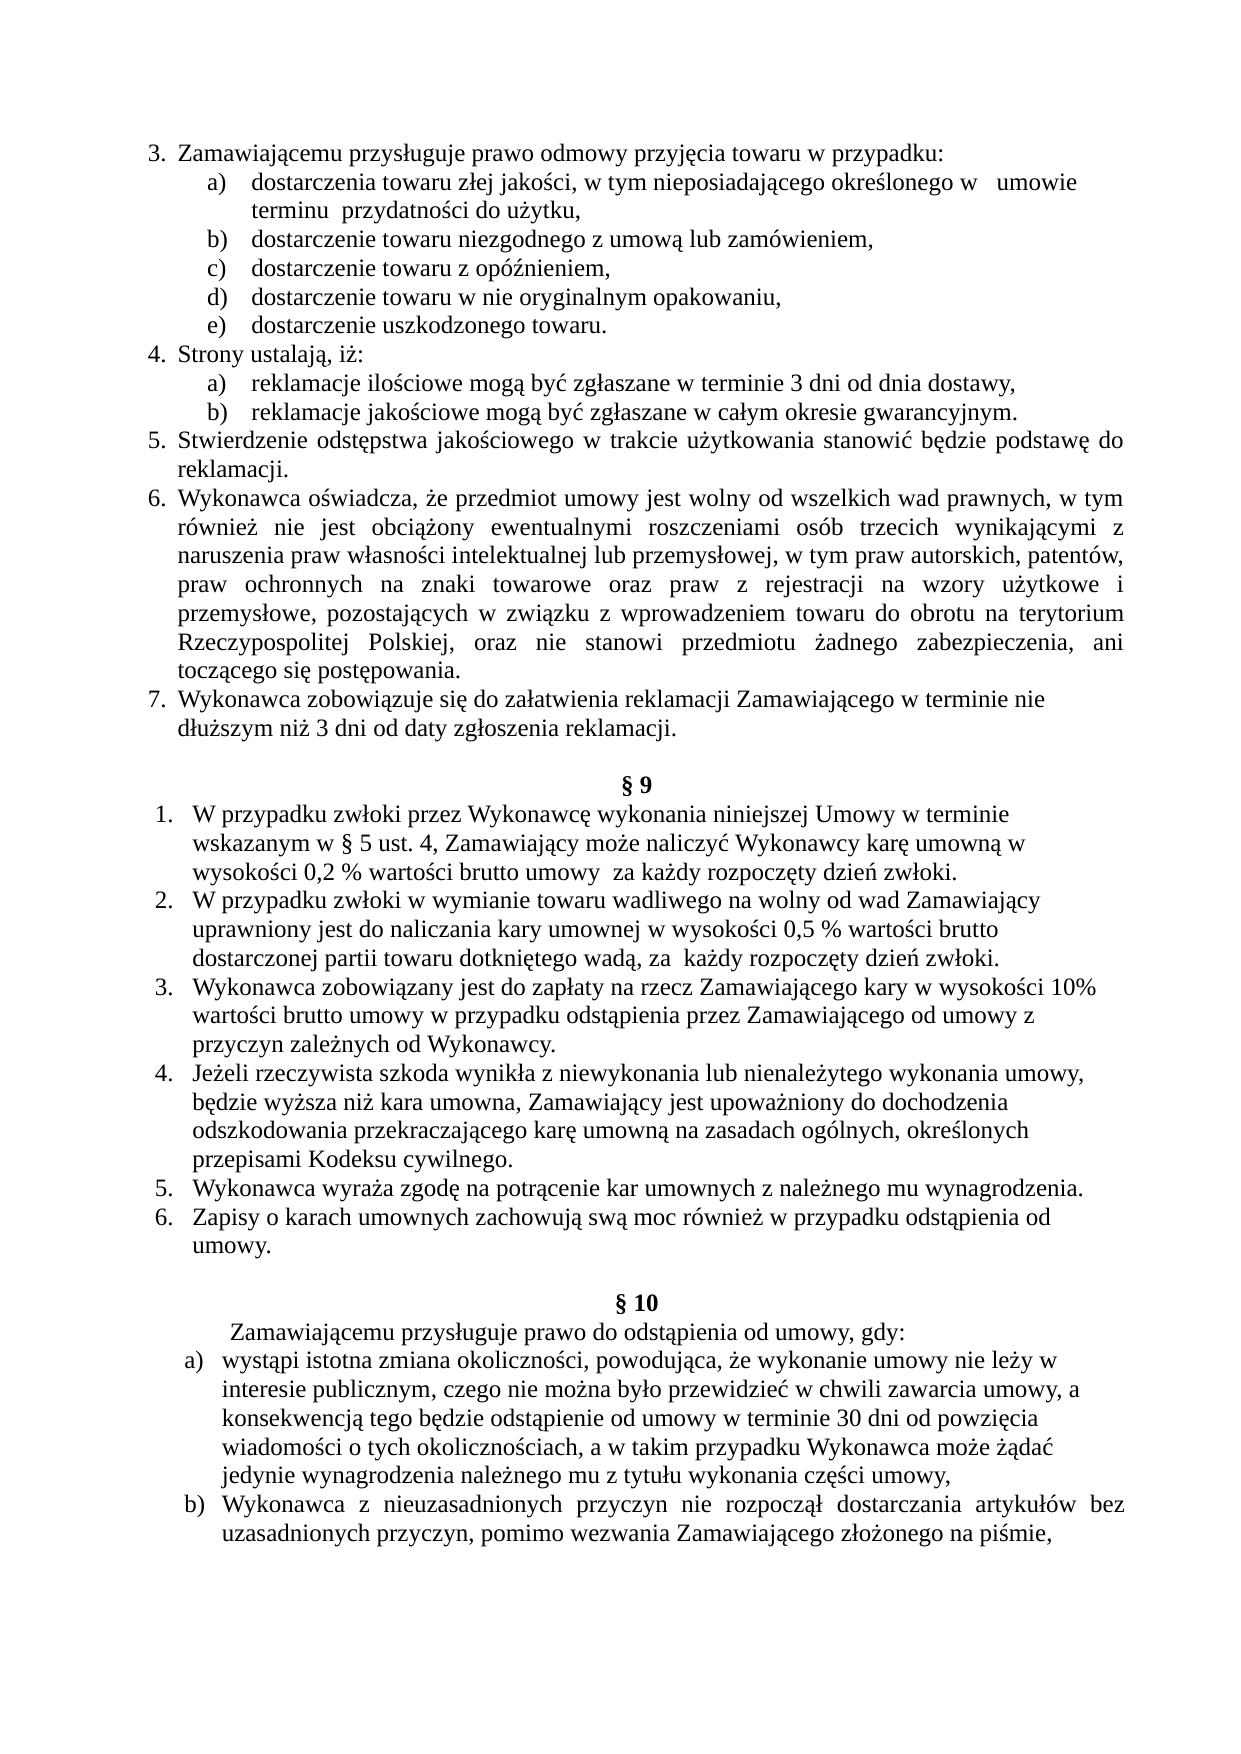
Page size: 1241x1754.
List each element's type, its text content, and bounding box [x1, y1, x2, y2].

list reklamacje ilościowe mogą być zgłaszane w terminie 3 dni od dnia dostawy, [207, 368, 1125, 397]
list dostarczenie towaru z opóźnieniem, [207, 253, 1125, 282]
list W przypadku zwłoki w wymianie towaru wadliwego na wolny od wad Zamawiający uprawniony jest do naliczania kary umownej w wysokości 0,5 % wartości brutto dostarczonej partii towaru dotkniętego wadą, za każdy rozpoczęty dzień zwłoki. [154, 886, 1125, 972]
list Wykonawca zobowiązany jest do zapłaty na rzecz Zamawiającego kary w wysokości 10% wartości brutto umowy w przypadku odstąpienia przez Zamawiającego od umowy z przyczyn zależnych od Wykonawcy. [154, 972, 1125, 1058]
list Strony ustalają, iż: [148, 339, 1125, 368]
text § 10 [148, 1288, 1125, 1317]
list dostarczenia towaru złej jakości, w tym nieposiadającego określonego w umowie terminu przydatności do użytku, [207, 167, 1125, 224]
list W przypadku zwłoki przez Wykonawcę wykonania niniejszej Umowy w terminie wskazanym w § 5 ust. 4, Zamawiający może naliczyć Wykonawcy karę umowną w wysokości 0,2 % wartości brutto umowy za każdy rozpoczęty dzień zwłoki. [154, 799, 1125, 886]
text Zamawiającemu przysługuje prawo do odstąpienia od umowy, gdy: [229, 1317, 1125, 1346]
list dostarczenie towaru w nie oryginalnym opakowaniu, [207, 282, 1125, 311]
list reklamacje jakościowe mogą być zgłaszane w całym okresie gwarancyjnym. [207, 397, 1125, 426]
list wystąpi istotna zmiana okoliczności, powodująca, że wykonanie umowy nie leży w interesie publicznym, czego nie można było przewidzieć w chwili zawarcia umowy, a konsekwencją tego będzie odstąpienie od umowy w terminie 30 dni od powzięcia wiadomości o tych okolicznościach, a w takim przypadku Wykonawca może żądać jedynie wynagrodzenia należnego mu z tytułu wykonania części umowy, [184, 1346, 1125, 1489]
list Wykonawca oświadcza, że przedmiot umowy jest wolny od wszelkich wad prawnych, w tym również nie jest obciążony ewentualnymi roszczeniami osób trzecich wynikającymi z naruszenia praw własności intelektualnej lub przemysłowej, w tym praw autorskich, patentów, praw ochronnych na znaki towarowe oraz praw z rejestracji na wzory użytkowe i przemysłowe, pozostających w związku z wprowadzeniem towaru do obrotu na terytorium Rzeczypospolitej Polskiej, oraz nie stanowi przedmiotu żadnego zabezpieczenia, ani toczącego się postępowania. [148, 483, 1125, 684]
list Wykonawca zobowiązuje się do załatwienia reklamacji Zamawiającego w terminie nie [148, 684, 1125, 713]
list dostarczenie towaru niezgodnego z umową lub zamówieniem, [207, 224, 1125, 253]
list Wykonawca wyraża zgodę na potrącenie kar umownych z należnego mu wynagrodzenia. [154, 1173, 1125, 1202]
list Wykonawca z nieuzasadnionych przyczyn nie rozpoczął dostarczania artykułów bez uzasadnionych przyczyn, pomimo wezwania Zamawiającego złożonego na piśmie, [184, 1489, 1125, 1547]
list Zapisy o karach umownych zachowują swą moc również w przypadku odstąpienia od umowy. [154, 1202, 1125, 1259]
list Zamawiającemu przysługuje prawo odmowy przyjęcia towaru w przypadku: [148, 138, 1125, 167]
text dłuższym niż 3 dni od daty zgłoszenia reklamacji. [177, 713, 1125, 742]
list dostarczenie uszkodzonego towaru. [207, 311, 1125, 339]
list Stwierdzenie odstępstwa jakościowego w trakcie użytkowania stanowić będzie podstawę do reklamacji. [148, 426, 1125, 483]
list Jeżeli rzeczywista szkoda wynikła z niewykonania lub nienależytego wykonania umowy, będzie wyższa niż kara umowna, Zamawiający jest upoważniony do dochodzenia odszkodowania przekraczającego karę umowną na zasadach ogólnych, określonych przepisami Kodeksu cywilnego. [154, 1058, 1125, 1173]
text § 9 [148, 771, 1125, 799]
